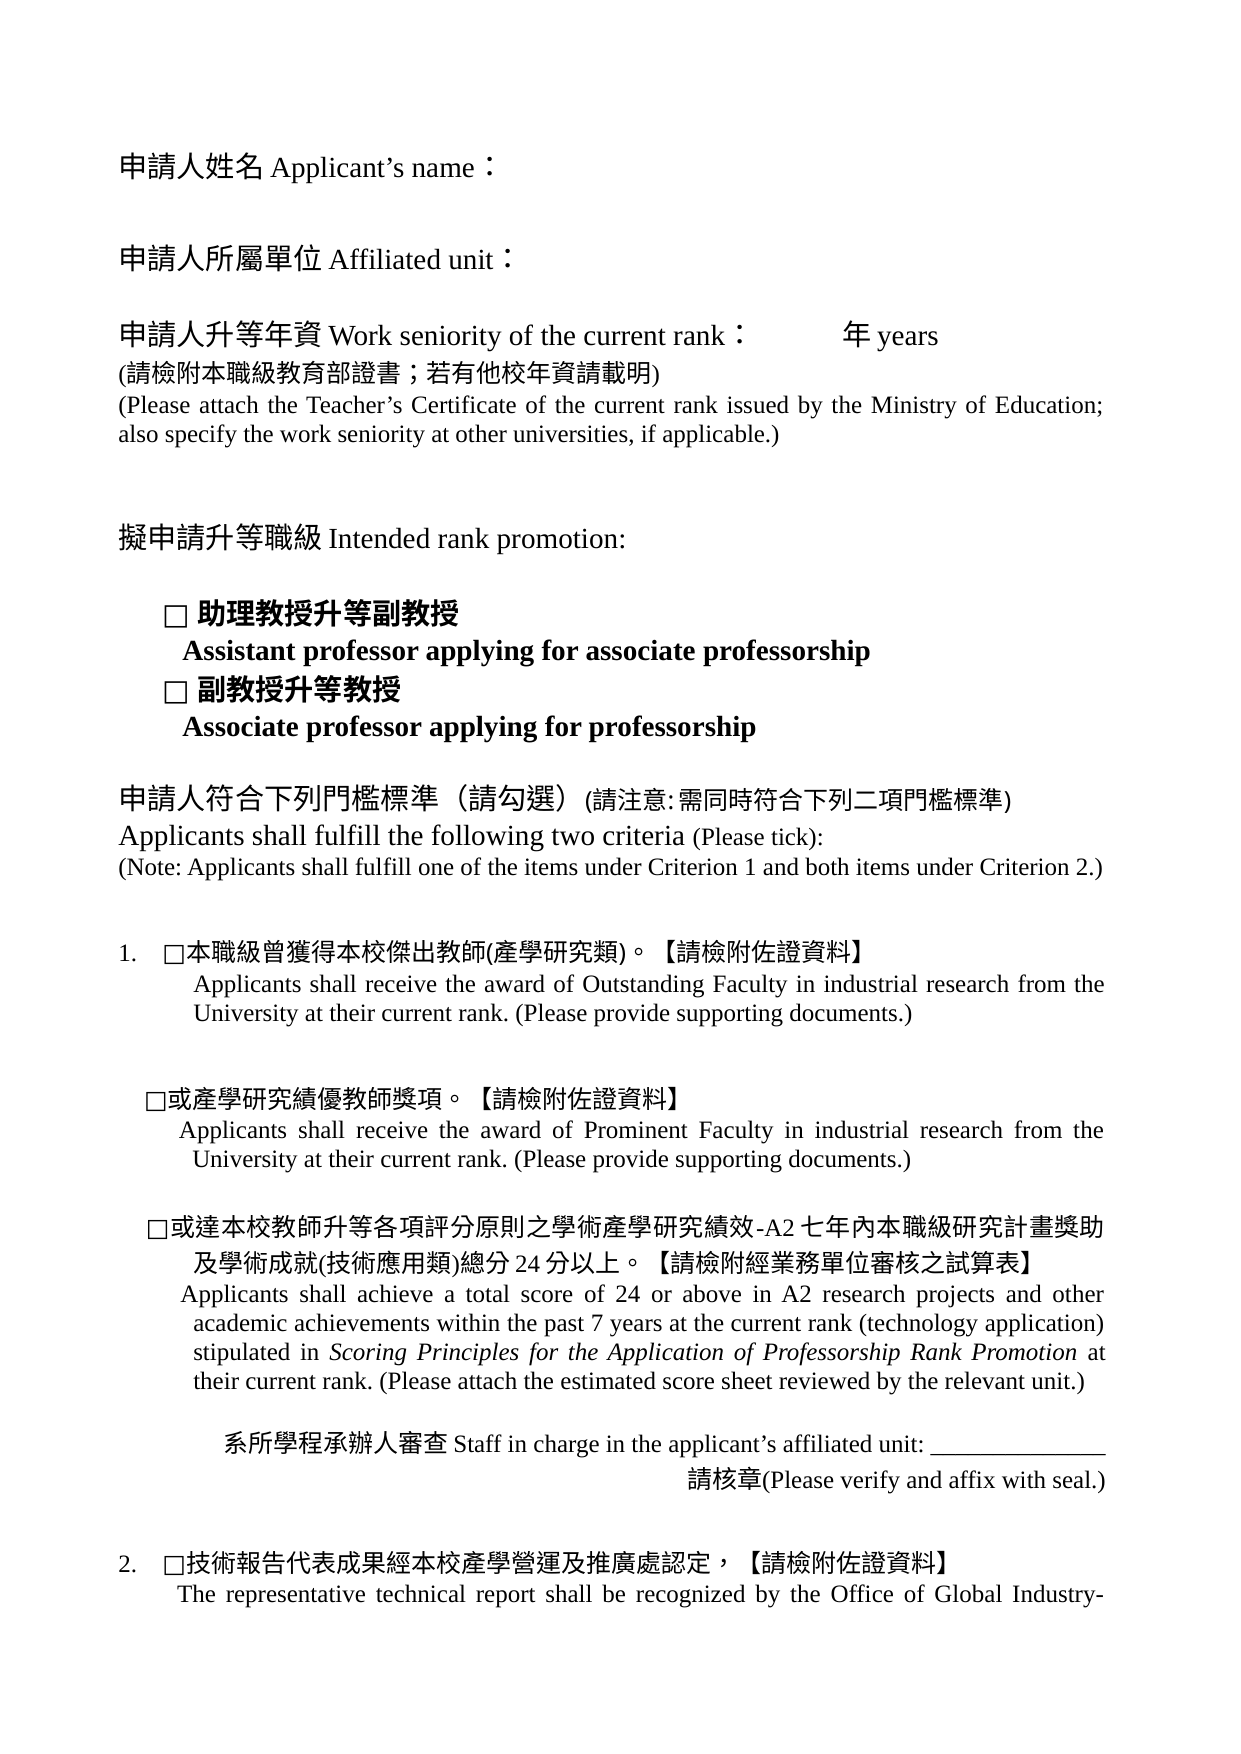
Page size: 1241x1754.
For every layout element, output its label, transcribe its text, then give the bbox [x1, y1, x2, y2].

text 請核章(Please verify and affix with seal.) [227, 1459, 1106, 1496]
text (Note: Applicants shall fulfill one of the items under Criterion 1 and both items under Criterion 2.) [118, 852, 1106, 880]
list □本職級曾獲得本校傑出教師(產學研究類)。【請檢附佐證資料】 [118, 933, 1106, 969]
text □ 副教授升等教授 [118, 666, 1106, 709]
text Associate professor applying for professorship [118, 709, 1106, 742]
text 申請人姓名Applicant’s name： [118, 127, 1122, 202]
text 申請人升等年資Work seniority of the current rank： 年years [118, 311, 1106, 354]
list The representative technical report shall be recognized by the Office of Global Industry- [118, 1579, 1106, 1608]
text 系所學程承辦人審查Staff in charge in the applicant’s affiliated unit: ______________ [212, 1423, 1106, 1459]
text (請檢附本職級教育部證書；若有他校年資請載明) [118, 354, 1106, 390]
text (Please attach the Teacher’s Certificate of the current rank issued by the Ministry of Education; also specify the work seniority at other universities, if applicable.) [118, 390, 1106, 447]
text Assistant professor applying for associate professorship [118, 633, 1106, 666]
list Applicants shall receive the award of Outstanding Faculty in industrial research from the University at their current rank. (Please provide supporting documents.) [193, 969, 1106, 1026]
text □ 助理教授升等副教授 [118, 590, 1106, 633]
text 擬申請升等職級Intended rank promotion: [118, 514, 1106, 557]
text Applicants shall fulfill the following two criteria (Please tick): [118, 818, 1106, 852]
text Applicants shall receive the award of Prominent Faculty in industrial research from the University at their current rank. (Please provide supporting documents.) [104, 1115, 1106, 1173]
text 申請人符合下列門檻標準（請勾選）(請注意: 需同時符合下列二項門檻標準) [118, 776, 1106, 818]
text □或達本校教師升等各項評分原則之學術產學研究績效-A2七年內本職級研究計畫獎助及學術成就(技術應用類)總分24分以上。【請檢附經業務單位審核之試算表】 [118, 1207, 1106, 1279]
text Applicants shall achieve a total score of 24 or above in A2 research projects and other academic achievements within the past 7 years at the current rank (technology application) stipulated in Scoring Principles for the Application of Professorship Rank Promotion at their current rank. (Please attach the estimated score sheet reviewed by the relevant unit.) [118, 1279, 1106, 1394]
text 申請人所屬單位Affiliated unit： [118, 236, 1106, 278]
list □技術報告代表成果經本校產學營運及推廣處認定，【請檢附佐證資料】 [118, 1543, 1106, 1579]
text □或產學研究績優教師獎項。【請檢附佐證資料】 [118, 1079, 1106, 1115]
